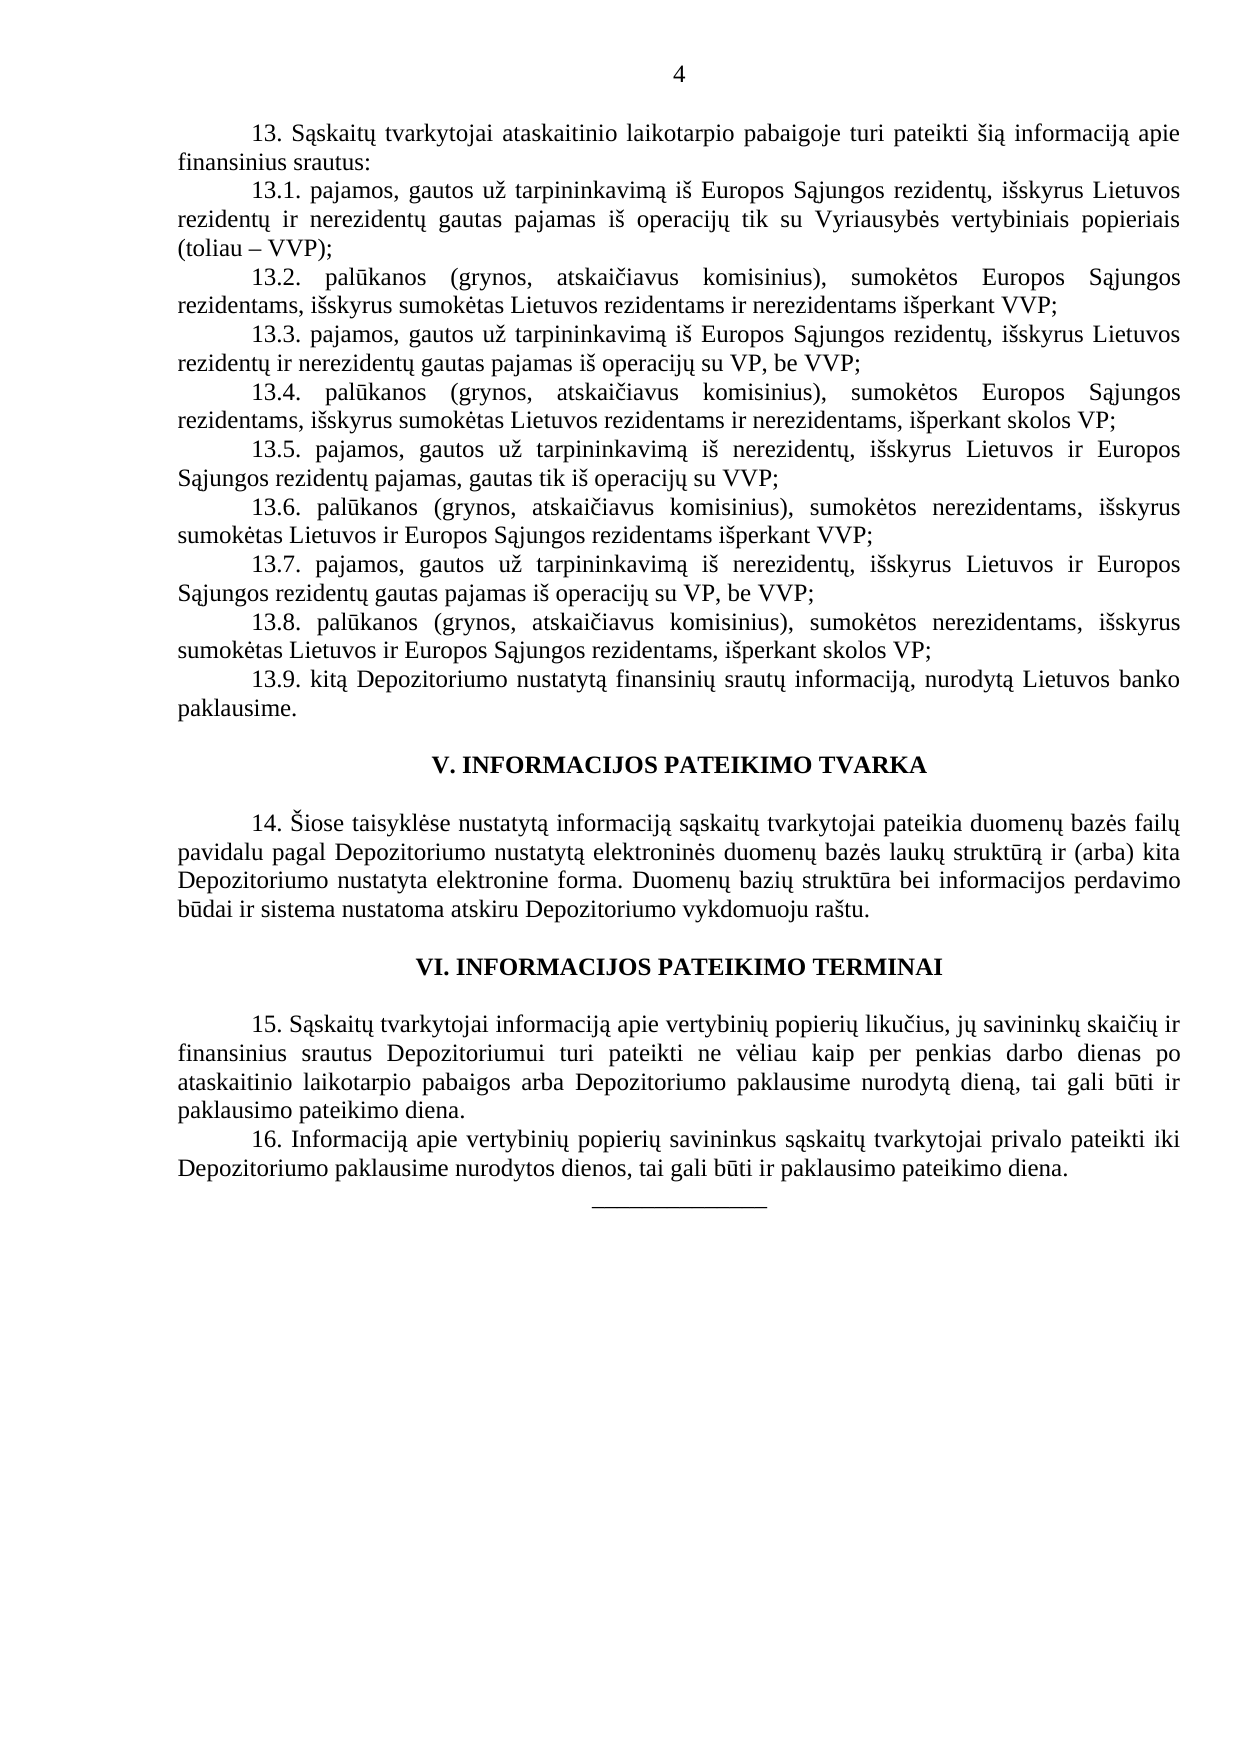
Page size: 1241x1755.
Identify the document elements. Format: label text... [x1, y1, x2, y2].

text 13.5. pajamos, gautos už tarpininkavimą iš nerezidentų, išskyrus Lietuvos ir Europos Sąjungos rezidentų pajamas, gautas tik iš operacijų su VVP; [177, 434, 1181, 492]
text 13.2. palūkanos (grynos, atskaičiavus komisinius), sumokėtos Europos Sąjungos rezidentams, išskyrus sumokėtas Lietuvos rezidentams ir nerezidentams išperkant VVP; [177, 262, 1181, 319]
text 13.1. pajamos, gautos už tarpininkavimą iš Europos Sąjungos rezidentų, išskyrus Lietuvos rezidentų ir nerezidentų gautas pajamas iš operacijų tik su Vyriausybės vertybiniais popieriais (toliau – VVP); [177, 176, 1181, 262]
text VI. Informacijos pateikimo terminai [177, 952, 1181, 981]
text 13.9. kitą Depozitoriumo nustatytą finansinių srautų informaciją, nurodytą Lietuvos banko paklausime. [177, 664, 1181, 722]
text 13.6. palūkanos (grynos, atskaičiavus komisinius), sumokėtos nerezidentams, išskyrus sumokėtas Lietuvos ir Europos Sąjungos rezidentams išperkant VVP; [177, 492, 1181, 549]
text 13.7. pajamos, gautos už tarpininkavimą iš nerezidentų, išskyrus Lietuvos ir Europos Sąjungos rezidentų gautas pajamas iš operacijų su VP, be VVP; [177, 549, 1181, 607]
text 13.8. palūkanos (grynos, atskaičiavus komisinius), sumokėtos nerezidentams, išskyrus sumokėtas Lietuvos ir Europos Sąjungos rezidentams, išperkant skolos VP; [177, 607, 1181, 664]
text 13.4. palūkanos (grynos, atskaičiavus komisinius), sumokėtos Europos Sąjungos rezidentams, išskyrus sumokėtas Lietuvos rezidentams ir nerezidentams, išperkant skolos VP; [177, 377, 1181, 434]
text V. Informacijos pateikimo tvarka [177, 751, 1181, 779]
text 16. Informaciją apie vertybinių popierių savininkus sąskaitų tvarkytojai privalo pateikti iki Depozitoriumo paklausime nurodytos dienos, tai gali būti ir paklausimo pateikimo diena. [177, 1124, 1181, 1182]
text 13. Sąskaitų tvarkytojai ataskaitinio laikotarpio pabaigoje turi pateikti šią informaciją apie finansinius srautus: [177, 118, 1181, 176]
text 13.3. pajamos, gautos už tarpininkavimą iš Europos Sąjungos rezidentų, išskyrus Lietuvos rezidentų ir nerezidentų gautas pajamas iš operacijų su VP, be VVP; [177, 319, 1181, 377]
text 15. Sąskaitų tvarkytojai informaciją apie vertybinių popierių likučius, jų savininkų skaičių ir finansinius srautus Depozitoriumui turi pateikti ne vėliau kaip per penkias darbo dienas po ataskaitinio laikotarpio pabaigos arba Depozitoriumo paklausime nurodytą dieną, tai gali būti ir paklausimo pateikimo diena. [177, 1009, 1181, 1124]
text ______________ [177, 1182, 1181, 1211]
text 14. Šiose taisyklėse nustatytą informaciją sąskaitų tvarkytojai pateikia duomenų bazės failų pavidalu pagal Depozitoriumo nustatytą elektroninės duomenų bazės laukų struktūrą ir (arba) kita Depozitoriumo nustatyta elektronine forma. Duomenų bazių struktūra bei informacijos perdavimo būdai ir sistema nustatoma atskiru Depozitoriumo vykdomuoju raštu. [177, 808, 1181, 923]
